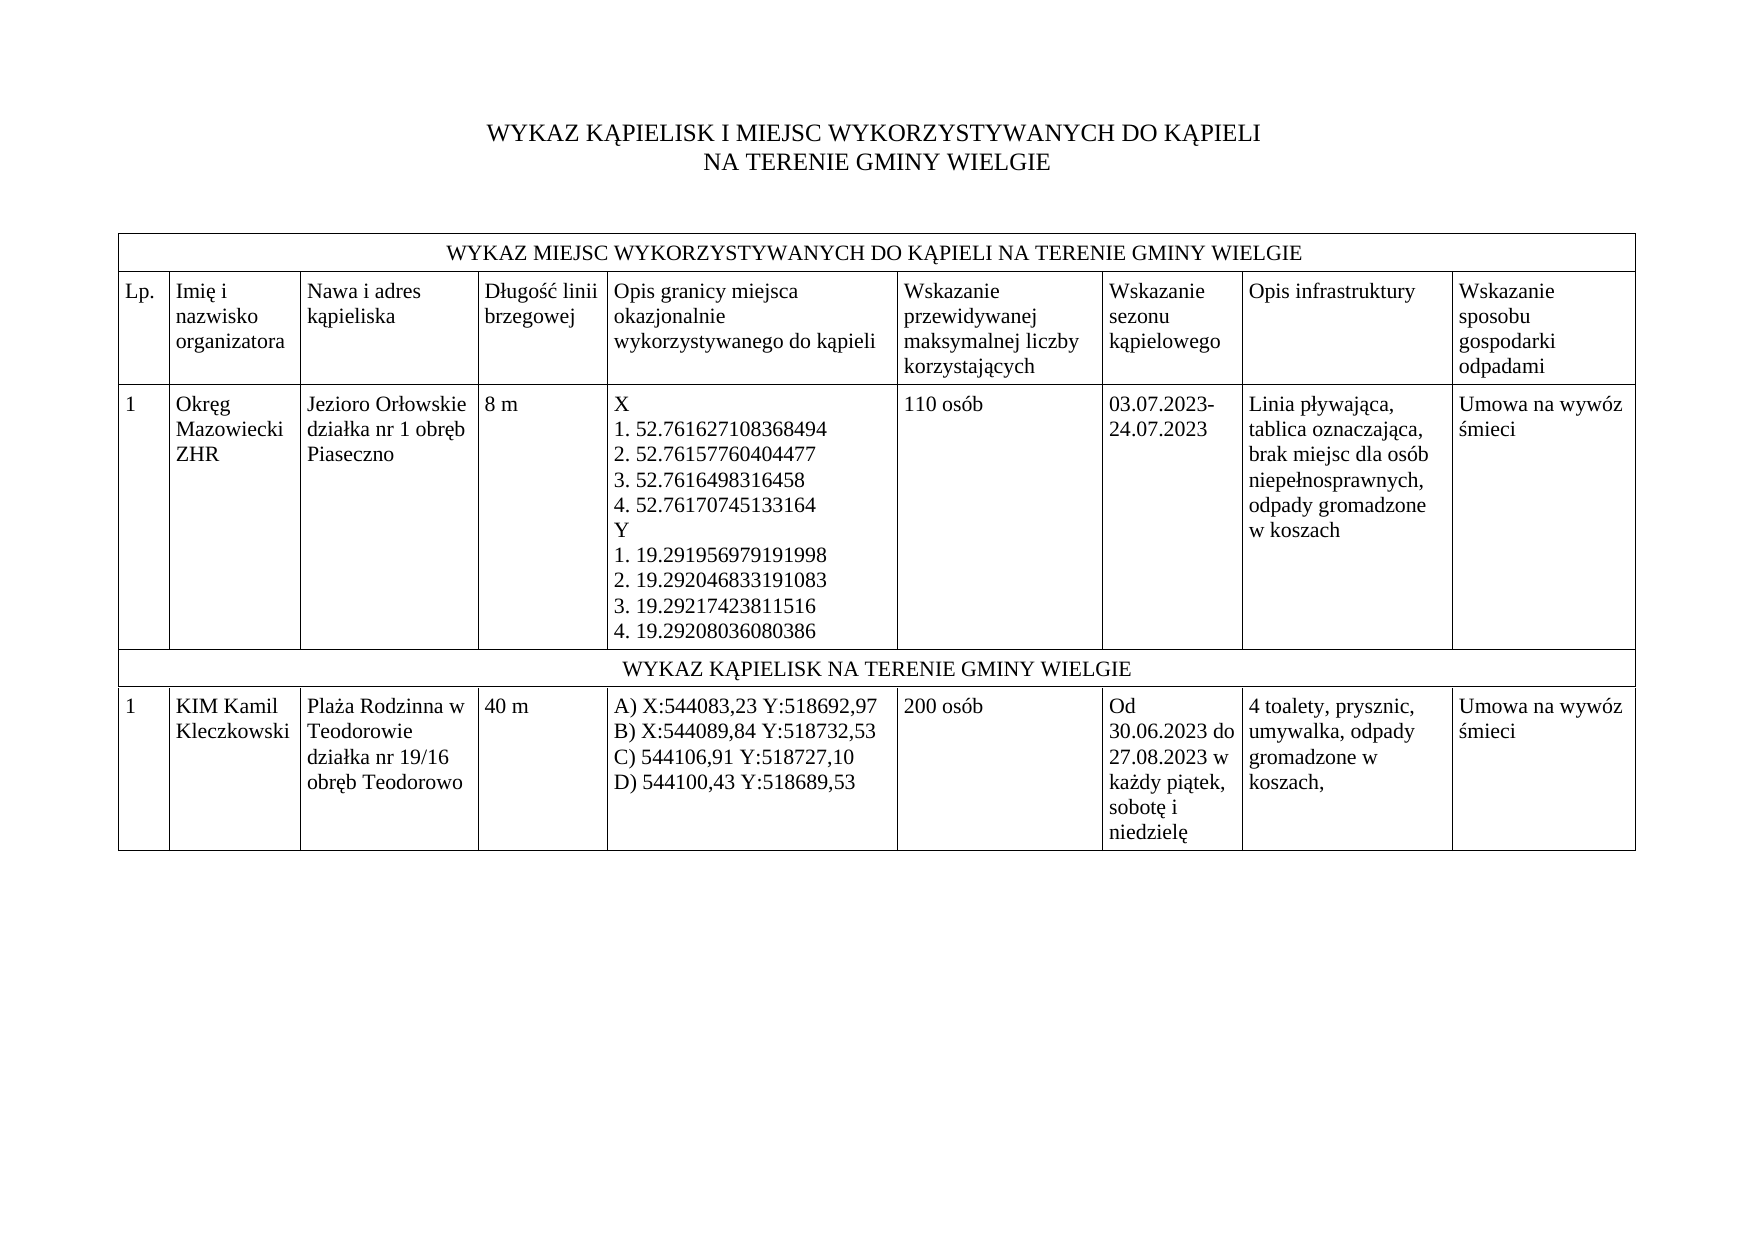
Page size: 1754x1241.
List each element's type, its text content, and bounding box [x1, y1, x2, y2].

table_cell Lp. [119, 272, 169, 384]
table_cell 8 m [479, 385, 607, 649]
table_cell 1 [119, 385, 169, 649]
table_cell Nawa i adres kąpieliska [301, 272, 478, 384]
table_cell X 1. 52.761627108368494 2. 52.76157760404477 3. 52.7616498316458 4. 52.76170745133164 Y 1. 19.291956979191998 2. 19.292046833191083 3. 19.29217423811516 4. 19.29208036080386 [608, 385, 897, 649]
table_cell Imię i nazwisko organizatora [170, 272, 300, 384]
table_cell Wskazanie sposobu gospodarki odpadami [1453, 272, 1635, 384]
table_cell A) X:544083,23 Y:518692,97 B) X:544089,84 Y:518732,53 C) 544106,91 Y:518727,10 D) 544100,43 Y:518689,53 [608, 688, 897, 850]
table_cell KIM Kamil Kleczkowski [170, 688, 300, 850]
table_cell Opis infrastruktury [1243, 272, 1452, 384]
table_cell 4 toalety, prysznic, umywalka, odpady gromadzone w koszach, [1243, 688, 1452, 850]
table_cell Wskazanie przewidywanej maksymalnej liczby korzystających [898, 272, 1102, 384]
table_cell Długość linii brzegowej [479, 272, 607, 384]
table_cell Jezioro Orłowskie działka nr 1 obręb Piaseczno [301, 385, 478, 649]
table_cell Od 30.06.2023 do 27.08.2023 w każdy piątek, sobotę i niedzielę [1103, 688, 1242, 850]
text WYKAZ KĄPIELISK I MIEJSC WYKORZYSTYWANYCH DO KĄPIELI [118, 118, 1636, 147]
table_cell Linia pływająca, tablica oznaczająca, brak miejsc dla osób niepełnosprawnych, odpady gromadzone w koszach [1243, 385, 1452, 649]
table_cell Umowa na wywóz śmieci [1453, 385, 1635, 649]
table_cell 03.07.2023-24.07.2023 [1103, 385, 1242, 649]
table_cell Umowa na wywóz śmieci [1453, 688, 1635, 850]
table_cell 40 m [479, 688, 607, 850]
text NA TERENIE GMINY WIELGIE [118, 147, 1636, 176]
table_cell Wskazanie sezonu kąpielowego [1103, 272, 1242, 384]
table_cell Okręg Mazowiecki ZHR [170, 385, 300, 649]
table_cell WYKAZ KĄPIELISK NA TERENIE GMINY WIELGIE [119, 650, 1635, 686]
table_header WYKAZ MIEJSC WYKORZYSTYWANYCH DO KĄPIELI NA TERENIE GMINY WIELGIE [119, 234, 1635, 271]
table_cell 110 osób [898, 385, 1102, 649]
table_cell 200 osób [898, 688, 1102, 850]
table_cell Plaża Rodzinna w Teodorowie działka nr 19/16 obręb Teodorowo [301, 688, 478, 850]
table_cell 1 [119, 688, 169, 850]
table_cell Opis granicy miejsca okazjonalnie wykorzystywanego do kąpieli [608, 272, 897, 384]
